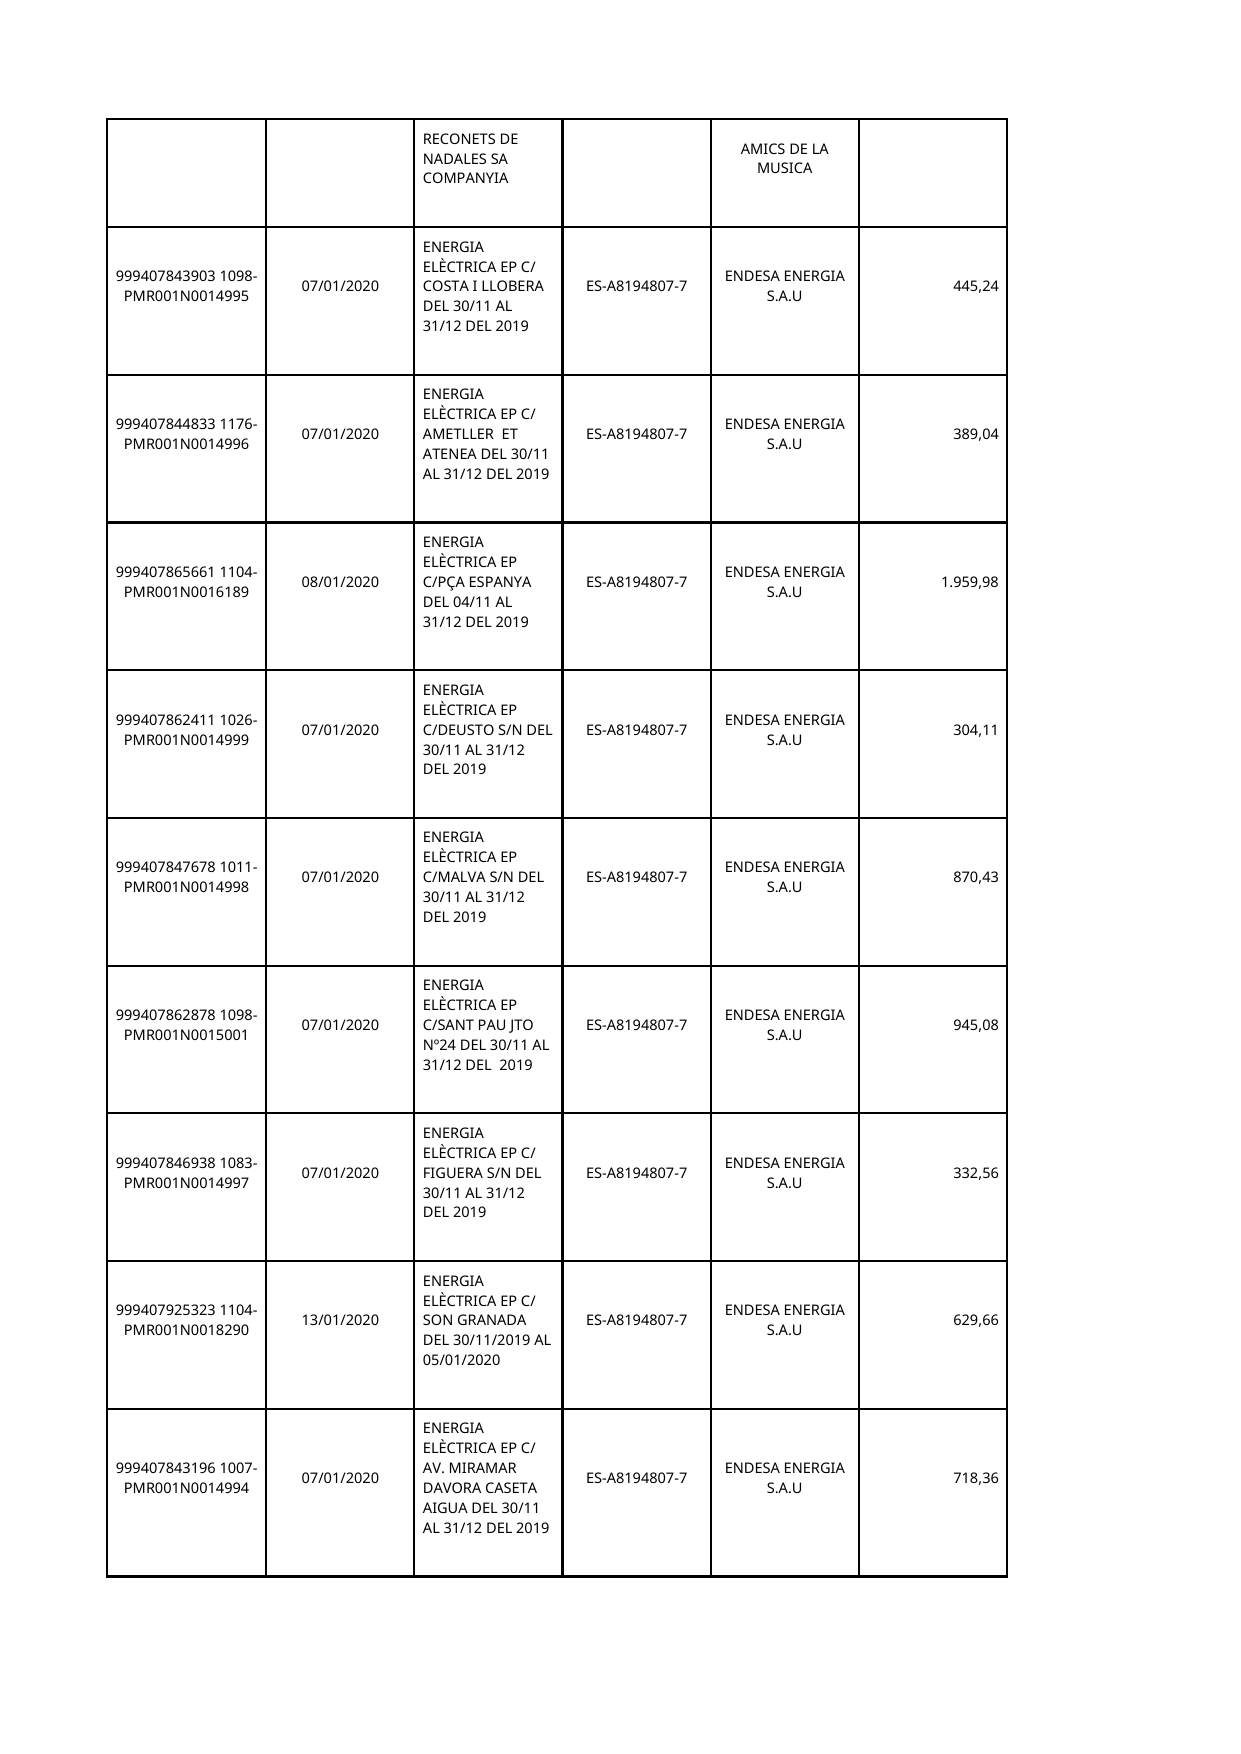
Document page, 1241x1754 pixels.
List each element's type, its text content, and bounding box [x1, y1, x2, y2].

table_cell ES-A8194807-7 [564, 819, 710, 964]
table_cell 07/01/2020 [267, 819, 413, 964]
table_cell [267, 120, 413, 226]
table_cell 332,56 [860, 1114, 1006, 1260]
table_cell ENDESA ENERGIA S.A.U [712, 524, 858, 669]
table_cell 389,04 [860, 376, 1006, 521]
table_cell 07/01/2020 [267, 1114, 413, 1260]
table_cell ENERGIA ELÈCTRICA EP C/ SON GRANADA DEL 30/11/2019 AL 05/01/2020 [415, 1262, 561, 1408]
table_cell ENERGIA ELÈCTRICA EP C/PÇA ESPANYA DEL 04/11 AL 31/12 DEL 2019 [415, 524, 561, 669]
table_cell ENDESA ENERGIA S.A.U [712, 228, 858, 374]
table_cell ENERGIA ELÈCTRICA EP C/MALVA S/N DEL 30/11 AL 31/12 DEL 2019 [415, 819, 561, 964]
table_cell 445,24 [860, 228, 1006, 374]
table_cell 07/01/2020 [267, 376, 413, 521]
table_cell ENDESA ENERGIA S.A.U [712, 819, 858, 964]
table_cell ENDESA ENERGIA S.A.U [712, 967, 858, 1112]
table_cell 999407844833 1176-PMR001N0014996 [108, 376, 265, 521]
table_cell 999407846938 1083-PMR001N0014997 [108, 1114, 265, 1260]
table_cell 07/01/2020 [267, 228, 413, 374]
table_cell ENERGIA ELÈCTRICA EP C/ AV. MIRAMAR DAVORA CASETA AIGUA DEL 30/11 AL 31/12 DEL 2019 [415, 1410, 561, 1575]
table_cell ES-A8194807-7 [564, 1114, 710, 1260]
table_cell 718,36 [860, 1410, 1006, 1575]
table_cell 1.959,98 [860, 524, 1006, 669]
table_cell ES-A8194807-7 [564, 671, 710, 817]
table_cell [564, 120, 710, 226]
table_cell [860, 120, 1006, 226]
table_cell ES-A8194807-7 [564, 228, 710, 374]
table_cell ENERGIA ELÈCTRICA EP C/SANT PAU JTO Nº24 DEL 30/11 AL 31/12 DEL 2019 [415, 967, 561, 1112]
table_cell 999407865661 1104-PMR001N0016189 [108, 524, 265, 669]
table_cell [108, 120, 265, 226]
table_cell ENDESA ENERGIA S.A.U [712, 1410, 858, 1575]
table_cell ENDESA ENERGIA S.A.U [712, 1114, 858, 1260]
table_cell ENERGIA ELÈCTRICA EP C/DEUSTO S/N DEL 30/11 AL 31/12 DEL 2019 [415, 671, 561, 817]
table_cell 07/01/2020 [267, 967, 413, 1112]
table_cell AMICS DE LA MUSICA [712, 120, 858, 226]
table_cell ENERGIA ELÈCTRICA EP C/ COSTA I LLOBERA DEL 30/11 AL 31/12 DEL 2019 [415, 228, 561, 374]
table_cell 999407862878 1098-PMR001N0015001 [108, 967, 265, 1112]
table_cell 999407925323 1104-PMR001N0018290 [108, 1262, 265, 1408]
table_cell ES-A8194807-7 [564, 1410, 710, 1575]
table_cell 13/01/2020 [267, 1262, 413, 1408]
table_cell 945,08 [860, 967, 1006, 1112]
table_cell ES-A8194807-7 [564, 376, 710, 521]
table_cell 07/01/2020 [267, 671, 413, 817]
table_cell 304,11 [860, 671, 1006, 817]
table_cell ES-A8194807-7 [564, 1262, 710, 1408]
table_cell 999407843196 1007-PMR001N0014994 [108, 1410, 265, 1575]
table_cell ENDESA ENERGIA S.A.U [712, 671, 858, 817]
table_cell 999407862411 1026-PMR001N0014999 [108, 671, 265, 817]
table_cell 629,66 [860, 1262, 1006, 1408]
table_cell 999407843903 1098-PMR001N0014995 [108, 228, 265, 374]
table_cell 870,43 [860, 819, 1006, 964]
table_cell ES-A8194807-7 [564, 967, 710, 1112]
table_cell ENDESA ENERGIA S.A.U [712, 376, 858, 521]
table_cell ES-A8194807-7 [564, 524, 710, 669]
table_cell 999407847678 1011-PMR001N0014998 [108, 819, 265, 964]
table_cell RECONETS DE NADALES SA COMPANYIA [415, 120, 561, 226]
table_cell 08/01/2020 [267, 524, 413, 669]
table_cell ENDESA ENERGIA S.A.U [712, 1262, 858, 1408]
table_cell 07/01/2020 [267, 1410, 413, 1575]
table_cell ENERGIA ELÈCTRICA EP C/ AMETLLER ET ATENEA DEL 30/11 AL 31/12 DEL 2019 [415, 376, 561, 521]
table_cell ENERGIA ELÈCTRICA EP C/ FIGUERA S/N DEL 30/11 AL 31/12 DEL 2019 [415, 1114, 561, 1260]
